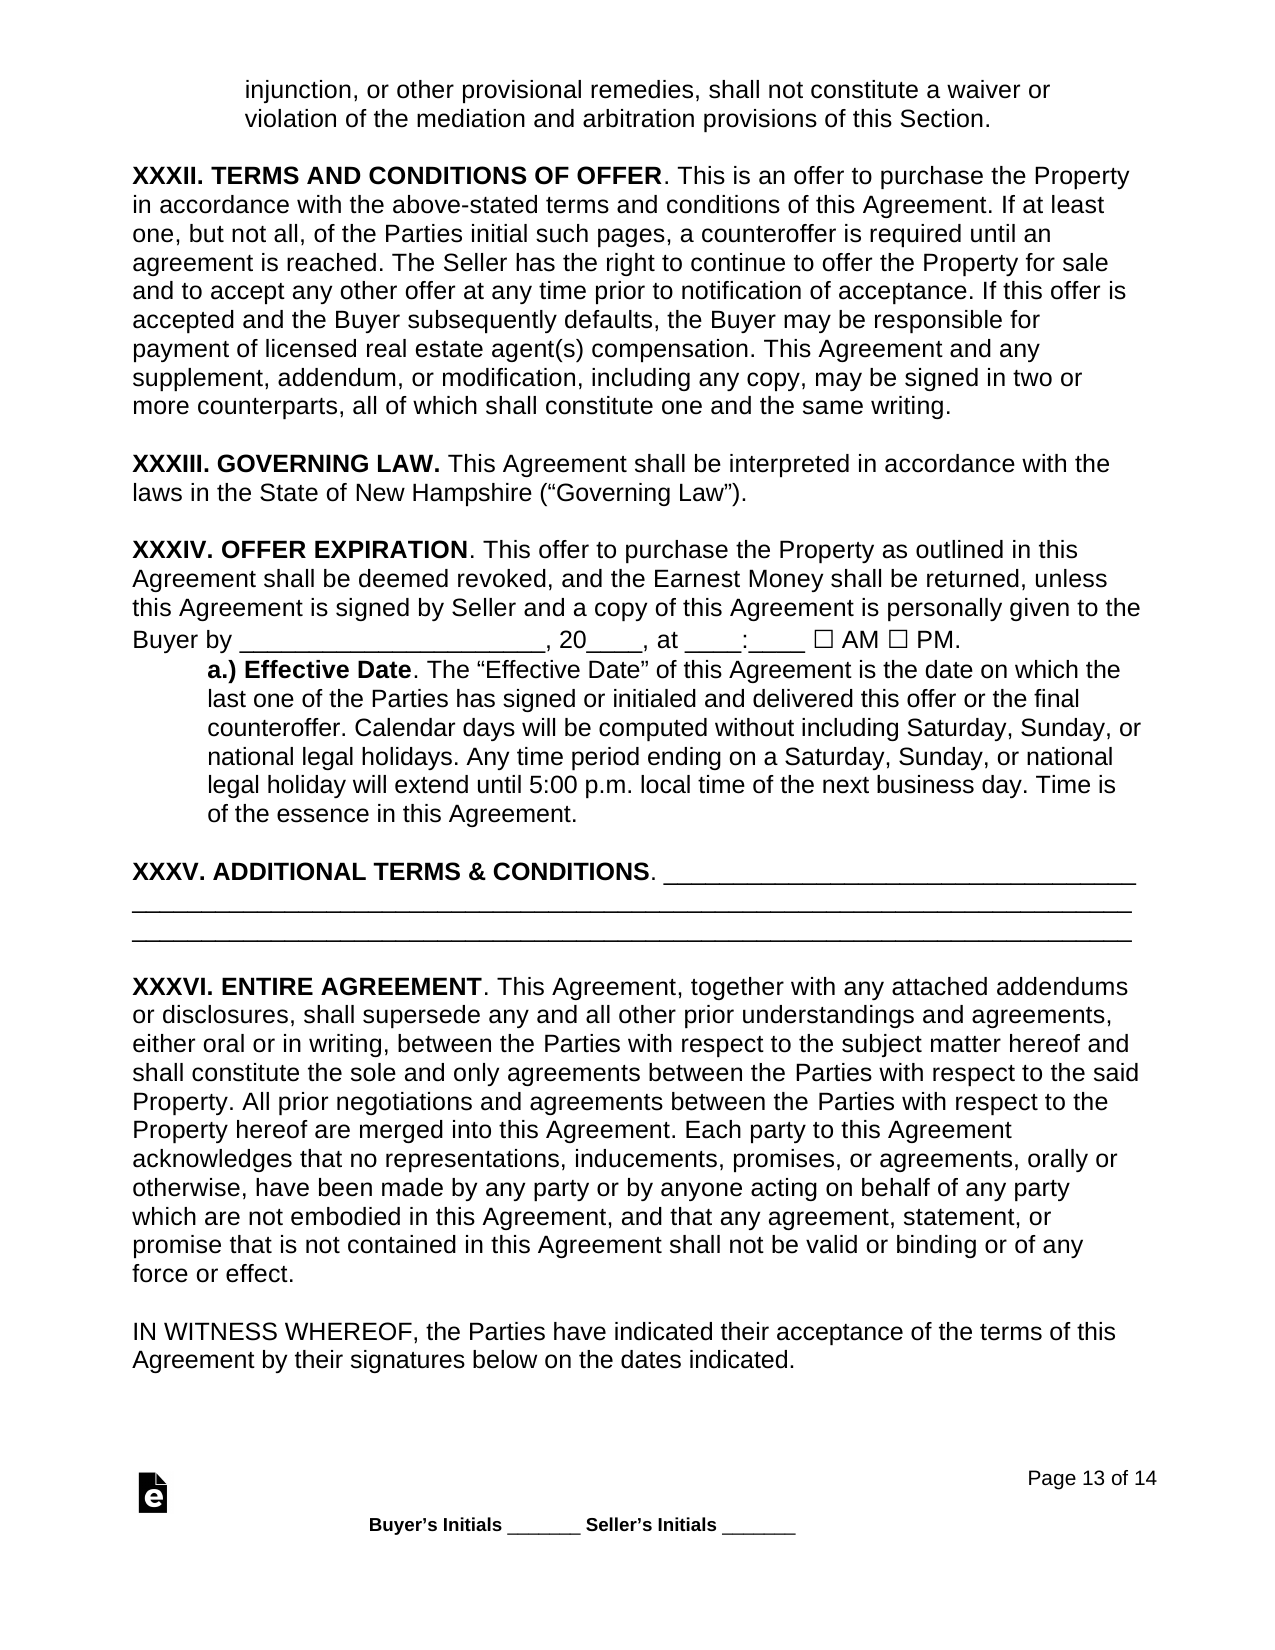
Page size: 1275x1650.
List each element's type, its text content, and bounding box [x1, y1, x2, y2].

text ________________________________________________________________________ [132, 914, 1143, 943]
text a.) Effective Date. The “Effective Date” of this Agreement is the date on which the last one of the Parties has signed or initialed and delivered this offer or the final counteroffer. Calendar days will be computed without including Saturday, Sunday, or national legal holidays. Any time period ending on a Saturday, Sunday, or national legal holiday will extend until 5:00 p.m. local time of the next business day. Time is of the essence in this Agreement. [207, 655, 1143, 828]
text XXXIII. GOVERNING LAW. This Agreement shall be interpreted in accordance with the laws in the State of New Hampshire (“Governing Law”). [132, 449, 1143, 506]
list injunction, or other provisional remedies, shall not constitute a waiver or violation of the mediation and arbitration provisions of this Section. [207, 75, 1143, 132]
text XXXVI. ENTIRE AGREEMENT. This Agreement, together with any attached addendums or disclosures, shall supersede any and all other prior understandings and agreements, either oral or in writing, between the Parties with respect to the subject matter hereof and shall constitute the sole and only agreements between the Parties with respect to the said Property. All prior negotiations and agreements between the Parties with respect to the Property hereof are merged into this Agreement. Each party to this Agreement acknowledges that no representations, inducements, promises, or agreements, orally or otherwise, have been made by any party or by anyone acting on behalf of any party which are not embodied in this Agreement, and that any agreement, statement, or promise that is not contained in this Agreement shall not be valid or binding or of any force or effect. [132, 972, 1143, 1288]
text XXXII. TERMS AND CONDITIONS OF OFFER. This is an offer to purchase the Property in accordance with the above-stated terms and conditions of this Agreement. If at least one, but not all, of the Parties initial such pages, a counteroffer is required until an agreement is reached. The Seller has the right to continue to offer the Property for sale and to accept any other offer at any time prior to notification of acceptance. If this offer is accepted and the Buyer subsequently defaults, the Buyer may be responsible for payment of licensed real estate agent(s) compensation. This Agreement and any supplement, addendum, or modification, including any copy, may be signed in two or more counterparts, all of which shall constitute one and the same writing. [132, 161, 1143, 420]
text IN WITNESS WHEREOF, the Parties have indicated their acceptance of the terms of this Agreement by their signatures below on the dates indicated. [132, 1317, 1143, 1374]
text XXXV. ADDITIONAL TERMS & CONDITIONS. __________________________________ [132, 857, 1143, 885]
text ________________________________________________________________________ [132, 885, 1143, 914]
text XXXIV. OFFER EXPIRATION. This offer to purchase the Property as outlined in this Agreement shall be deemed revoked, and the Earnest Money shall be returned, unless this Agreement is signed by Seller and a copy of this Agreement is personally given to the Buyer by ______________________, 20____, at ____:____ ☐ AM ☐ PM. [132, 535, 1143, 655]
